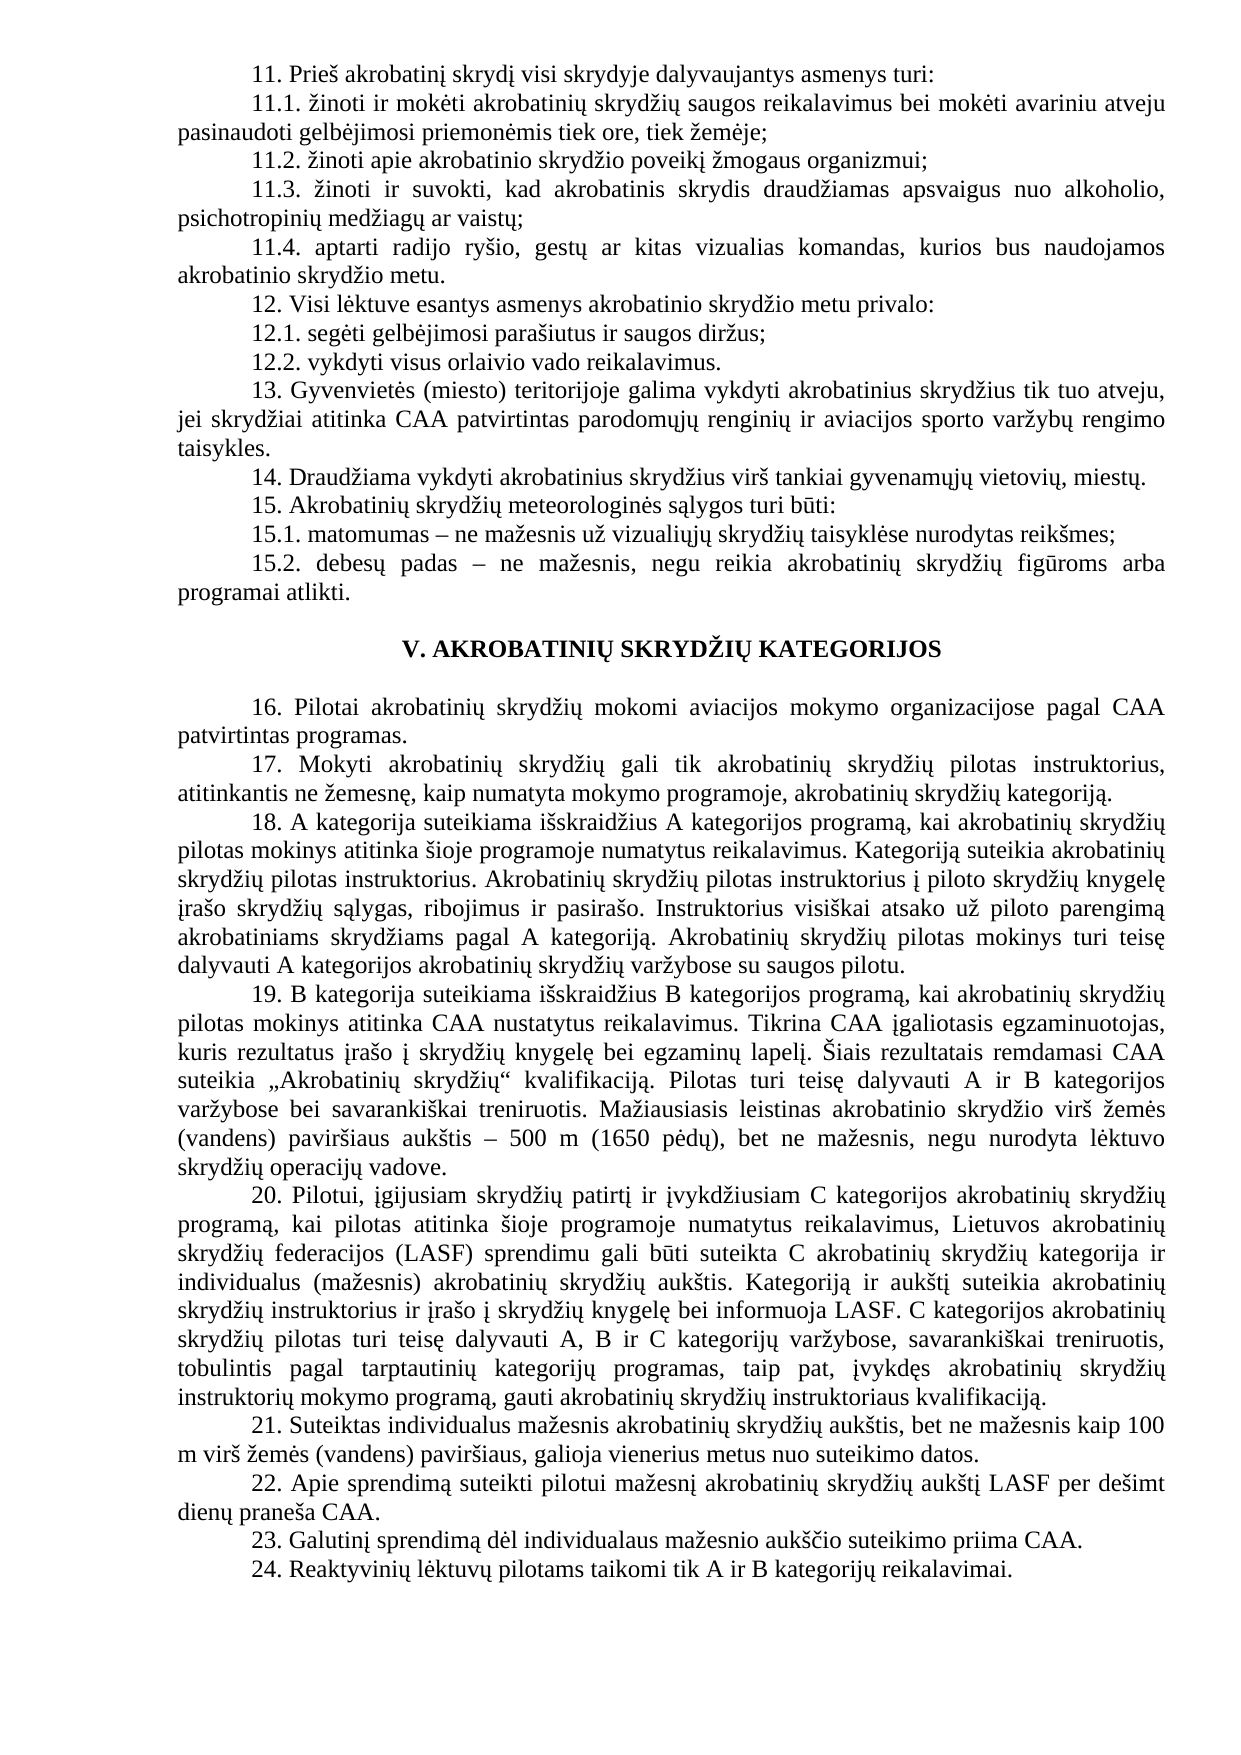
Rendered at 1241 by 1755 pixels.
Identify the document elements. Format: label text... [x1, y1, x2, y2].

text 15.2. debesų padas – ne mažesnis, negu reikia akrobatinių skrydžių figūroms arba programai atlikti. [177, 548, 1166, 605]
text 11.3. žinoti ir suvokti, kad akrobatinis skrydis draudžiamas apsvaigus nuo alkoholio, psichotropinių medžiagų ar vaistų; [177, 174, 1166, 232]
text 11.2. žinoti apie akrobatinio skrydžio poveikį žmogaus organizmui; [177, 145, 1166, 174]
text 24. Reaktyvinių lėktuvų pilotams taikomi tik A ir B kategorijų reikalavimai. [177, 1554, 1166, 1583]
text 20. Pilotui, įgijusiam skrydžių patirtį ir įvykdžiusiam C kategorijos akrobatinių skrydžių programą, kai pilotas atitinka šioje programoje numatytus reikalavimus, Lietuvos akrobatinių skrydžių federacijos (LASF) sprendimu gali būti suteikta C akrobatinių skrydžių kategorija ir individualus (mažesnis) akrobatinių skrydžių aukštis. Kategoriją ir aukštį suteikia akrobatinių skrydžių instruktorius ir įrašo į skrydžių knygelę bei informuoja LASF. C kategorijos akrobatinių skrydžių pilotas turi teisę dalyvauti A, B ir C kategorijų varžybose, savarankiškai treniruotis, tobulintis pagal tarptautinių kategorijų programas, taip pat, įvykdęs akrobatinių skrydžių instruktorių mokymo programą, gauti akrobatinių skrydžių instruktoriaus kvalifikaciją. [177, 1180, 1166, 1410]
text V. AKROBATINIŲ SKRYDŽIŲ KATEGORIJOS [177, 634, 1166, 663]
text 17. Mokyti akrobatinių skrydžių gali tik akrobatinių skrydžių pilotas instruktorius, atitinkantis ne žemesnę, kaip numatyta mokymo programoje, akrobatinių skrydžių kategoriją. [177, 749, 1166, 807]
text 14. Draudžiama vykdyti akrobatinius skrydžius virš tankiai gyvenamųjų vietovių, miestų. [177, 462, 1166, 490]
text 16. Pilotai akrobatinių skrydžių mokomi aviacijos mokymo organizacijose pagal CAA patvirtintas programas. [177, 692, 1166, 749]
text 15. Akrobatinių skrydžių meteorologinės sąlygos turi būti: [177, 490, 1166, 519]
text 21. Suteiktas individualus mažesnis akrobatinių skrydžių aukštis, bet ne mažesnis kaip 100 m virš žemės (vandens) paviršiaus, galioja vienerius metus nuo suteikimo datos. [177, 1410, 1166, 1468]
text 12.1. segėti gelbėjimosi parašiutus ir saugos diržus; [177, 318, 1166, 347]
text 13. Gyvenvietės (miesto) teritorijoje galima vykdyti akrobatinius skrydžius tik tuo atveju, jei skrydžiai atitinka CAA patvirtintas parodomųjų renginių ir aviacijos sporto varžybų rengimo taisykles. [177, 375, 1166, 462]
text 12. Visi lėktuve esantys asmenys akrobatinio skrydžio metu privalo: [177, 289, 1166, 318]
text 19. B kategorija suteikiama išskraidžius B kategorijos programą, kai akrobatinių skrydžių pilotas mokinys atitinka CAA nustatytus reikalavimus. Tikrina CAA įgaliotasis egzaminuotojas, kuris rezultatus įrašo į skrydžių knygelę bei egzaminų lapelį. Šiais rezultatais remdamasi CAA suteikia „Akrobatinių skrydžių“ kvalifikaciją. Pilotas turi teisę dalyvauti A ir B kategorijos varžybose bei savarankiškai treniruotis. Mažiausiasis leistinas akrobatinio skrydžio virš žemės (vandens) paviršiaus aukštis – 500 m (1650 pėdų), bet ne mažesnis, negu nurodyta lėktuvo skrydžių operacijų vadove. [177, 979, 1166, 1180]
text 22. Apie sprendimą suteikti pilotui mažesnį akrobatinių skrydžių aukštį LASF per dešimt dienų praneša CAA. [177, 1468, 1166, 1525]
text 11.1. žinoti ir mokėti akrobatinių skrydžių saugos reikalavimus bei mokėti avariniu atveju pasinaudoti gelbėjimosi priemonėmis tiek ore, tiek žemėje; [177, 88, 1166, 145]
text 15.1. matomumas – ne mažesnis už vizualiųjų skrydžių taisyklėse nurodytas reikšmes; [177, 519, 1166, 548]
text 18. A kategorija suteikiama išskraidžius A kategorijos programą, kai akrobatinių skrydžių pilotas mokinys atitinka šioje programoje numatytus reikalavimus. Kategoriją suteikia akrobatinių skrydžių pilotas instruktorius. Akrobatinių skrydžių pilotas instruktorius į piloto skrydžių knygelę įrašo skrydžių sąlygas, ribojimus ir pasirašo. Instruktorius visiškai atsako už piloto parengimą akrobatiniams skrydžiams pagal A kategoriją. Akrobatinių skrydžių pilotas mokinys turi teisę dalyvauti A kategorijos akrobatinių skrydžių varžybose su saugos pilotu. [177, 807, 1166, 979]
text 23. Galutinį sprendimą dėl individualaus mažesnio aukščio suteikimo priima CAA. [177, 1525, 1166, 1554]
text 11.4. aptarti radijo ryšio, gestų ar kitas vizualias komandas, kurios bus naudojamos akrobatinio skrydžio metu. [177, 232, 1166, 289]
text 12.2. vykdyti visus orlaivio vado reikalavimus. [177, 347, 1166, 375]
text 11. Prieš akrobatinį skrydį visi skrydyje dalyvaujantys asmenys turi: [177, 59, 1166, 88]
